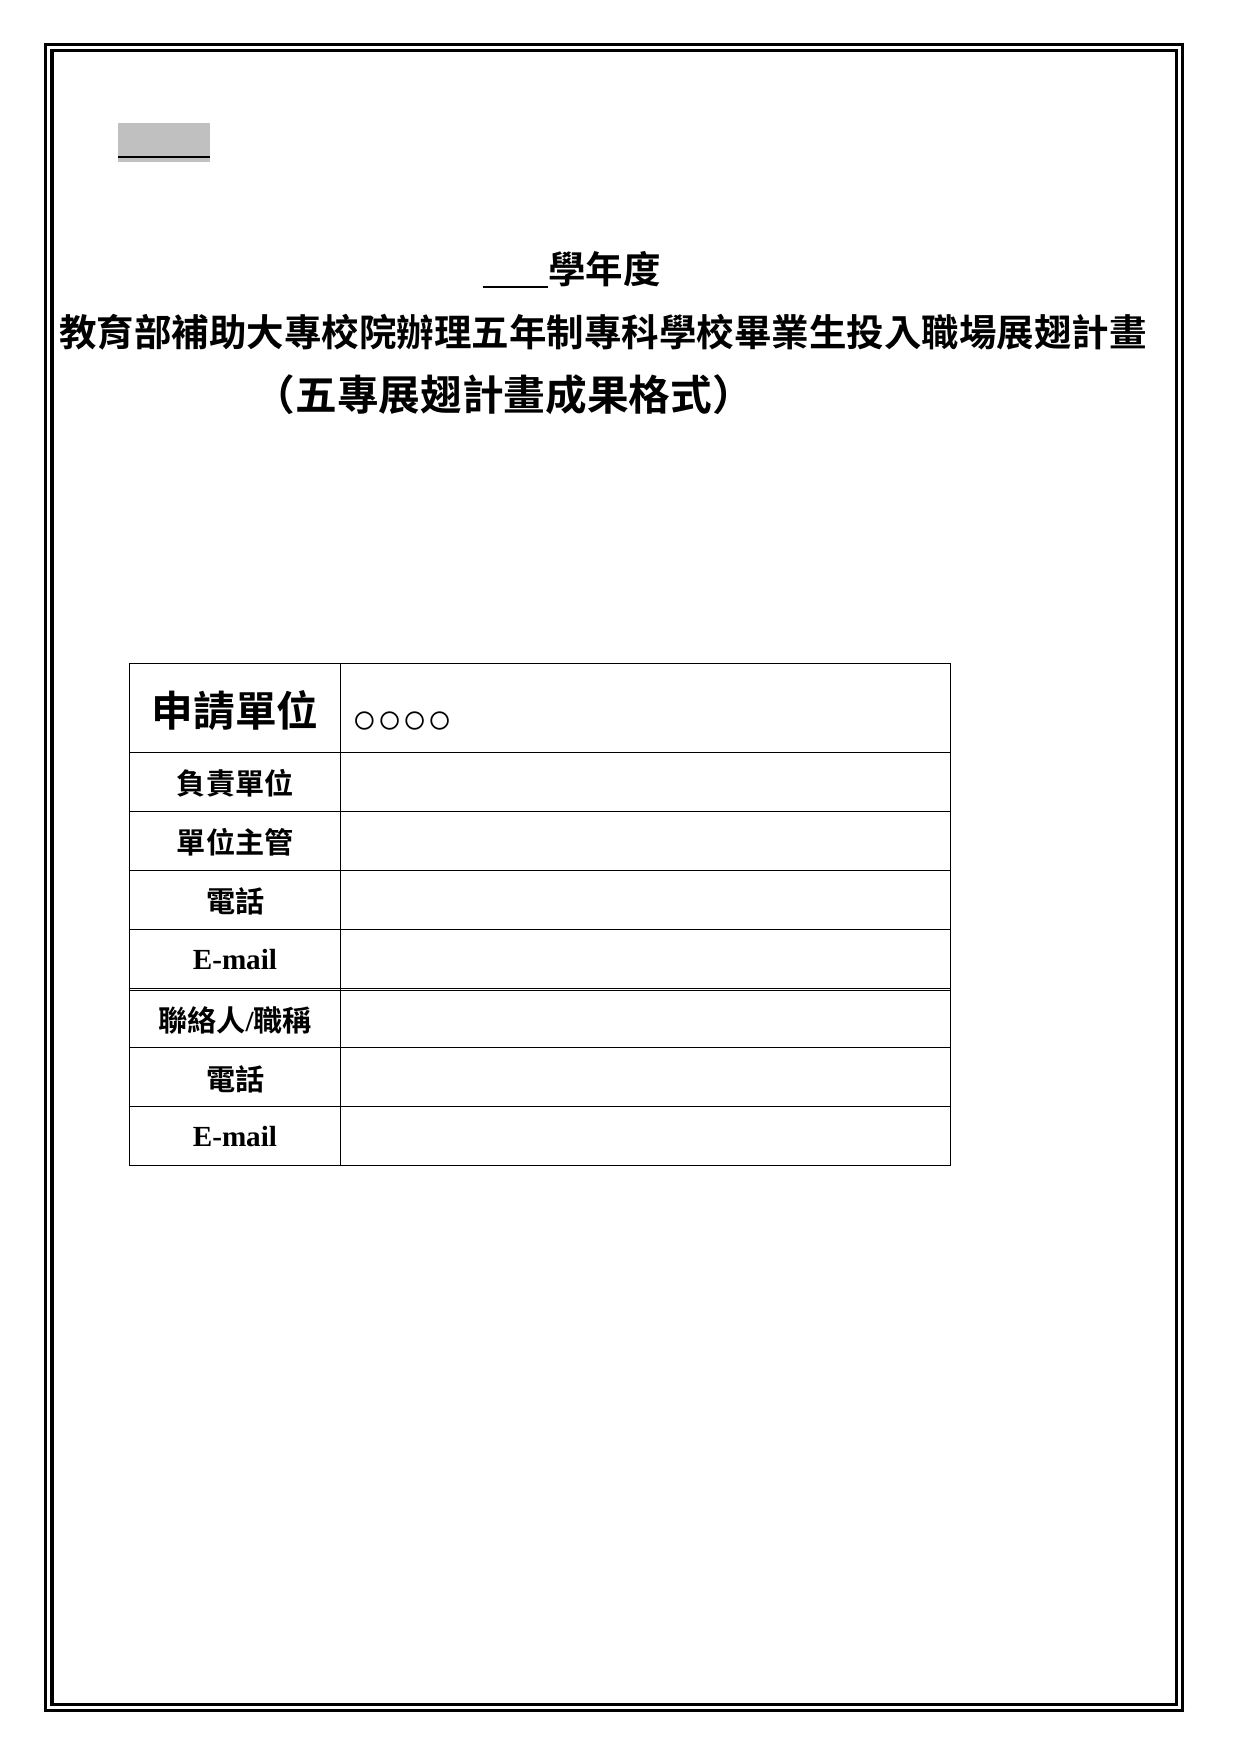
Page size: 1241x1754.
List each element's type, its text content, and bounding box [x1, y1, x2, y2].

table_cell 聯絡人/職稱 [130, 991, 340, 1047]
table_cell [341, 991, 950, 1047]
table_cell [341, 871, 950, 929]
table_cell E-mail [130, 930, 340, 988]
table_cell [341, 1048, 950, 1106]
table_cell [341, 1107, 950, 1165]
table_header 申請單位 [130, 664, 340, 752]
text 教育部補助大專校院辦理五年制專科學校畢業生投入職場展翅計畫 [59, 288, 1152, 351]
table_cell 電話 [130, 871, 340, 929]
table_cell 單位主管 [130, 812, 340, 870]
table_cell E-mail [130, 1107, 340, 1165]
table_header ○○○○ [341, 664, 950, 752]
table_cell 電話 [130, 1048, 340, 1106]
text 學年度 [118, 226, 1110, 288]
text （五專展翅計畫成果格式） [118, 351, 1110, 413]
table_cell [341, 812, 950, 870]
table_cell [341, 930, 950, 988]
table_cell [341, 753, 950, 811]
table_cell 負責單位 [130, 753, 340, 811]
